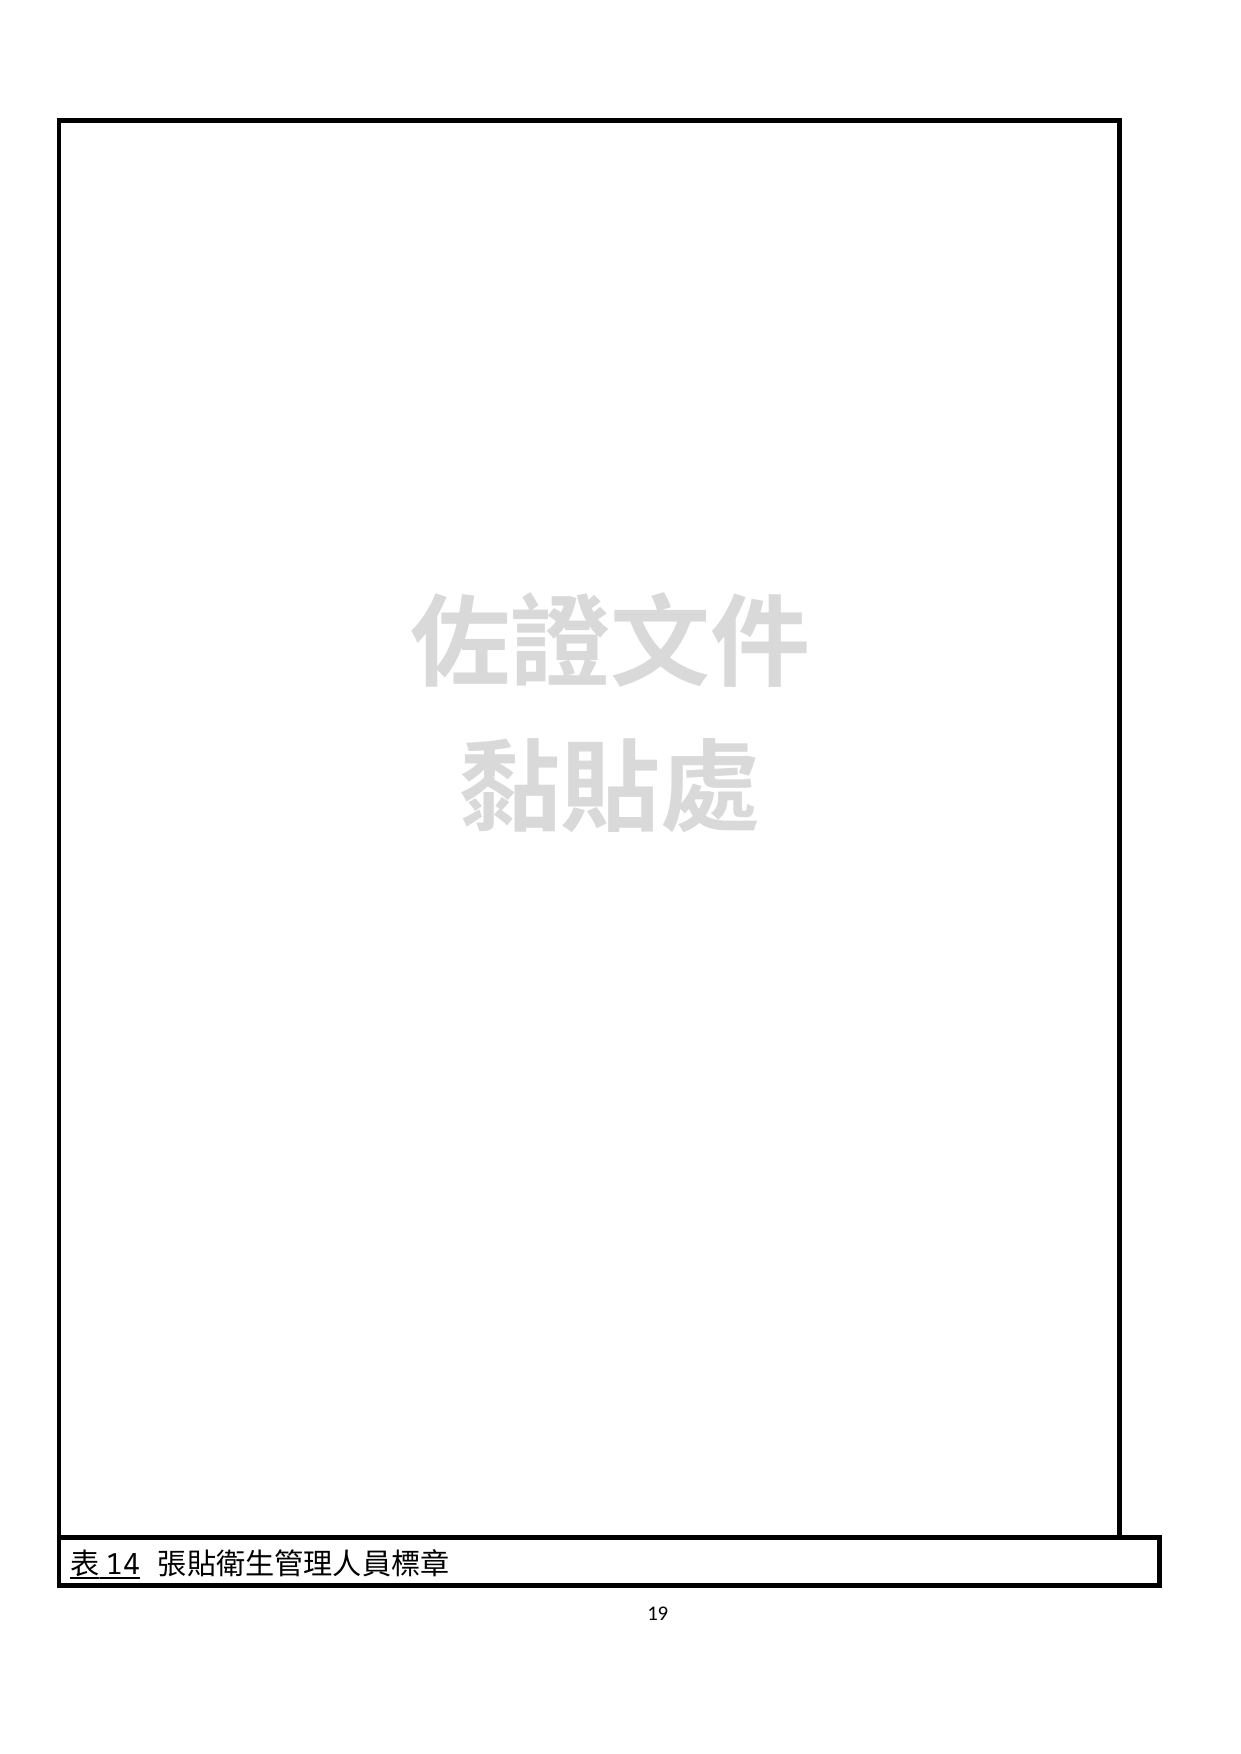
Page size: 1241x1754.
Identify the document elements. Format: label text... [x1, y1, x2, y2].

table_cell [61, 123, 1117, 1535]
table_cell [1162, 1535, 1177, 1583]
table_cell 表14 張貼衛生管理人員標章 [61, 1540, 1157, 1583]
table_cell [1177, 1535, 1181, 1583]
table_cell [1173, 118, 1177, 1535]
table_cell [1122, 118, 1173, 1535]
table_cell [1177, 118, 1181, 1535]
